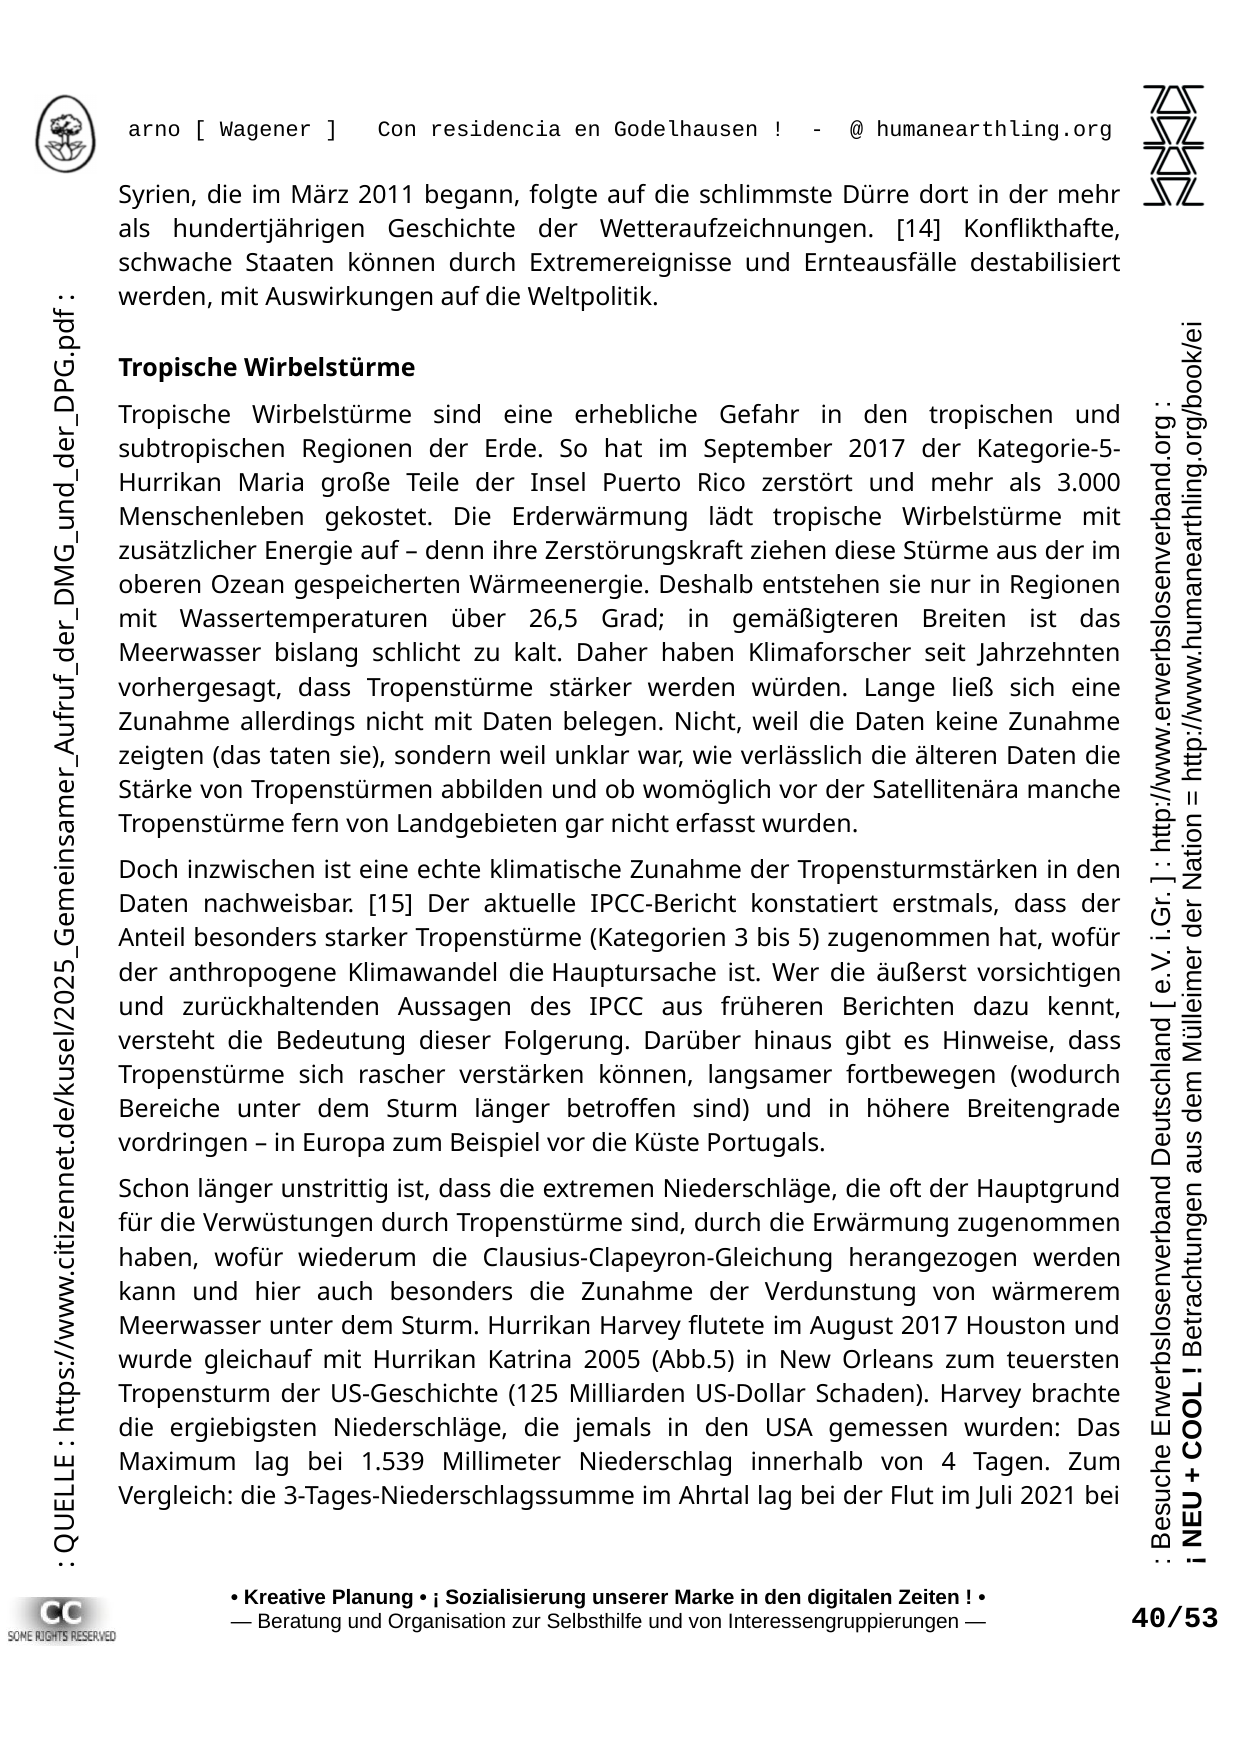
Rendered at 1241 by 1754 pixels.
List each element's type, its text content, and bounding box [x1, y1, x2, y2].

text Tropische Wirbelstürme sind eine erhebliche Gefahr in den tropischen und subtropischen Regionen der Erde. So hat im September 2017 der Kategorie-5-Hurrikan Maria große Teile der Insel Puerto Rico zerstört und mehr als 3.000 Menschenleben gekostet. Die Erderwärmung lädt tropische Wirbelstürme mit zusätzlicher Energie auf – denn ihre Zerstörungskraft ziehen diese Stürme aus der im oberen Ozean gespeicherten Wärmeenergie. Deshalb entstehen sie nur in Regionen mit Wassertemperaturen über 26,5 Grad; in gemäßigteren Breiten ist das Meerwasser bislang schlicht zu kalt. Daher haben Klimaforscher seit Jahrzehnten vorhergesagt, dass Tropenstürme stärker werden würden. Lange ließ sich eine Zunahme allerdings nicht mit Daten belegen. Nicht, weil die Daten keine Zunahme zeigten (das taten sie), sondern weil unklar war, wie verlässlich die älteren Daten die Stärke von Tropenstürmen abbilden und ob womöglich vor der Satellitenära manche Tropenstürme fern von Landgebieten gar nicht erfasst wurden. [118, 397, 1122, 839]
text Schon länger unstrittig ist, dass die extremen Niederschläge, die oft der Hauptgrund für die Verwüstungen durch Tropenstürme sind, durch die Erwärmung zugenommen haben, wofür wiederum die Clausius-Clapeyron-Gleichung herangezogen werden kann und hier auch besonders die Zunahme der Verdunstung von wärmerem Meerwasser unter dem Sturm. Hurrikan Harvey flutete im August 2017 Houston und wurde gleichauf mit Hurrikan Katrina 2005 (Abb.5) in New Orleans zum teuersten Tropensturm der US-Geschichte (125 Milliarden US-Dollar Schaden). Harvey brachte die ergiebigsten Niederschläge, die jemals in den USA gemessen wurden: Das Maximum lag bei 1.539 Millimeter Niederschlag innerhalb von 4 Tagen. Zum Vergleich: die 3-Tages-Niederschlagssumme im Ahrtal lag bei der Flut im Juli 2021 bei [118, 1171, 1122, 1512]
picture [1142, 84, 1205, 207]
picture [0, 1595, 122, 1646]
text Syrien, die im März 2011 begann, folgte auf die schlimmste Dürre dort in der mehr als hundertjährigen Geschichte der Wetteraufzeichnungen. [14] Konflikthafte, schwache Staaten können durch Extremereignisse und Ernteausfälle destabilisiert werden, mit Auswirkungen auf die Weltpolitik. [118, 176, 1122, 313]
subtitle Tropische Wirbelstürme [118, 350, 1122, 384]
picture [33, 94, 98, 174]
text Doch inzwischen ist eine echte klimatische Zunahme der Tropensturmstärken in den Daten nachweisbar. [15] Der aktuelle IPCC-Bericht konstatiert erstmals, dass der Anteil besonders starker Tropenstürme (Kategorien 3 bis 5) zugenommen hat, wofür der anthropogene Klimawandel die Hauptursache ist. Wer die äußerst vorsichtigen und zurückhaltenden Aussagen des IPCC aus früheren Berichten dazu kennt, versteht die Bedeutung dieser Folgerung. Darüber hinaus gibt es Hinweise, dass Tropenstürme sich rascher verstärken können, langsamer fortbewegen (wodurch Bereiche unter dem Sturm länger betroffen sind) und in höhere Breitengrade vordringen – in Europa zum Beispiel vor die Küste Portugals. [118, 852, 1122, 1158]
